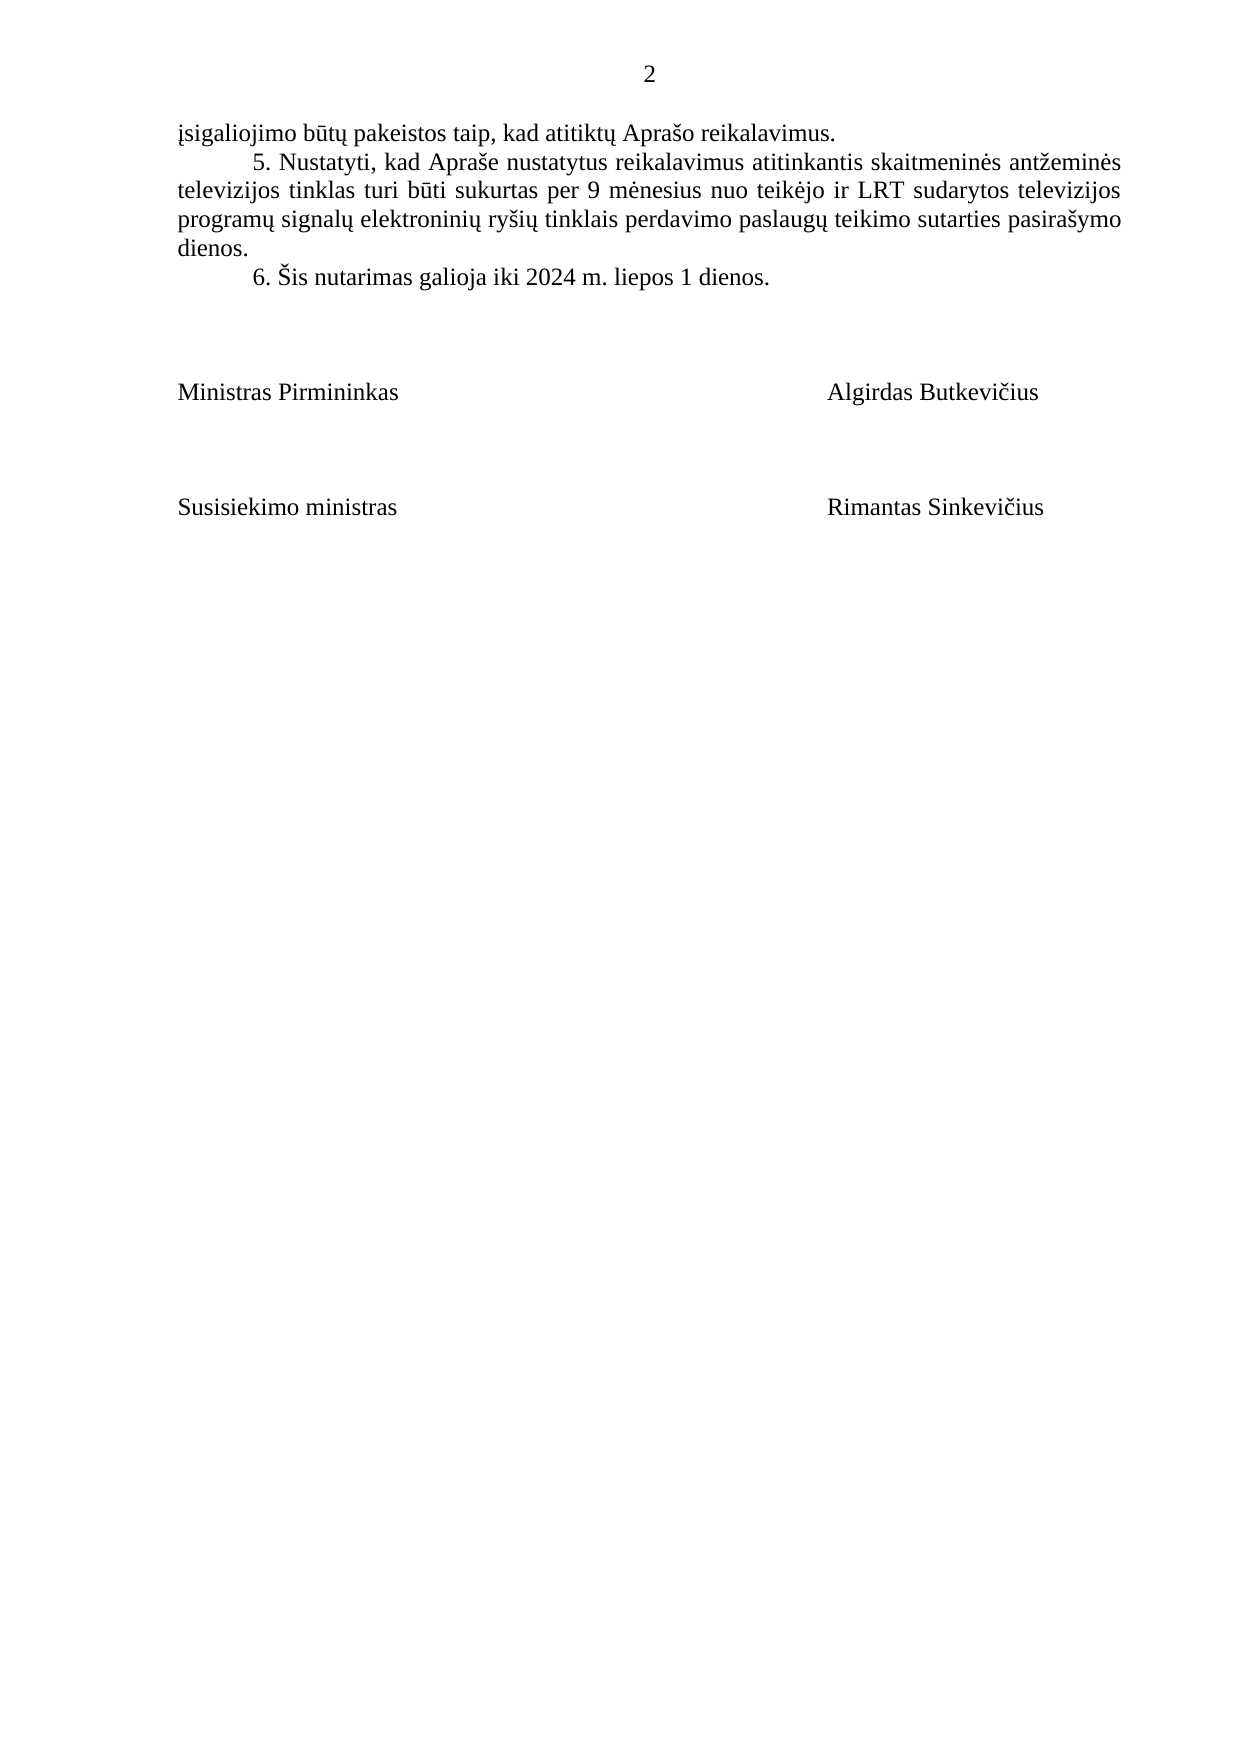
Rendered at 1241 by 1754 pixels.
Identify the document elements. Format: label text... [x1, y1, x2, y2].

text 6. Šis nutarimas galioja iki 2024 m. liepos 1 dienos. [177, 262, 1122, 291]
text Susisiekimo ministras Rimantas Sinkevičius [177, 492, 1122, 521]
text įsigaliojimo būtų pakeistos taip, kad atitiktų Aprašo reikalavimus. [177, 118, 1122, 147]
text 5. Nustatyti, kad Apraše nustatytus reikalavimus atitinkantis skaitmeninės antžeminės televizijos tinklas turi būti sukurtas per 9 mėnesius nuo teikėjo ir LRT sudarytos televizijos programų signalų elektroninių ryšių tinklais perdavimo paslaugų teikimo sutarties pasirašymo dienos. [177, 147, 1122, 262]
text Ministras Pirmininkas Algirdas Butkevičius [177, 377, 1122, 406]
